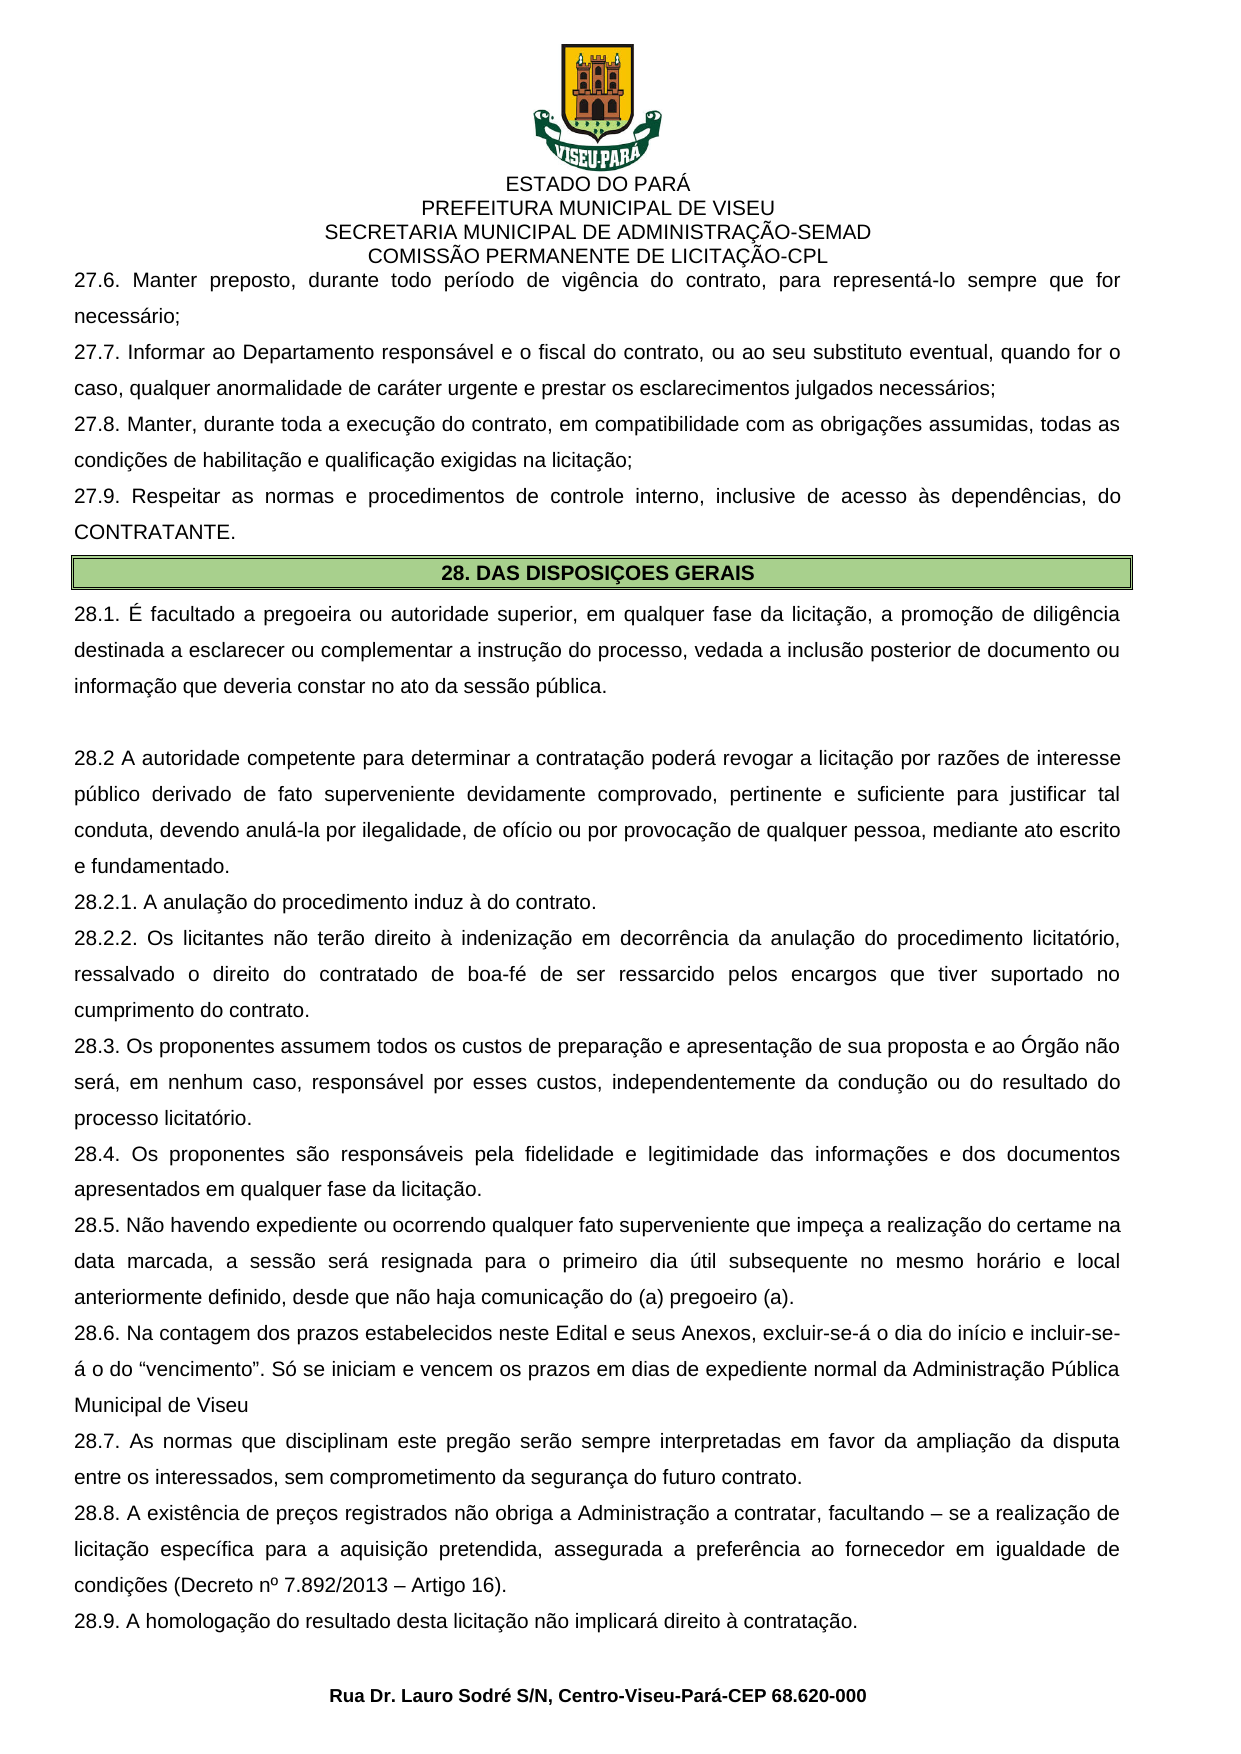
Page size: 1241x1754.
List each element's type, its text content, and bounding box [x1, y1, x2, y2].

text 27.9. Respeitar as normas e procedimentos de controle interno, inclusive de acesso às dependências, do CONTRATANTE. [74, 483, 1122, 543]
picture [533, 44, 663, 172]
text 28.6. Na contagem dos prazos estabelecidos neste Edital e seus Anexos, excluir-se-á o dia do início e incluir-se-á o do “vencimento”. Só se iniciam e vencem os prazos em dias de expediente normal da Administração Pública Municipal de Viseu [74, 1321, 1122, 1417]
text 27.8. Manter, durante toda a execução do contrato, em compatibilidade com as obrigações assumidas, todas as condições de habilitação e qualificação exigidas na licitação; [74, 412, 1122, 472]
text 28.2 A autoridade competente para determinar a contratação poderá revogar a licitação por razões de interesse público derivado de fato superveniente devidamente comprovado, pertinente e suficiente para justificar tal conduta, devendo anulá-la por ilegalidade, de ofício ou por provocação de qualquer pessoa, mediante ato escrito e fundamentado. [74, 746, 1122, 878]
text 27.7. Informar ao Departamento responsável e o fiscal do contrato, ou ao seu substituto eventual, quando for o caso, qualquer anormalidade de caráter urgente e prestar os esclarecimentos julgados necessários; [74, 340, 1122, 400]
text 28.4. Os proponentes são responsáveis pela fidelidade e legitimidade das informações e dos documentos apresentados em qualquer fase da licitação. [74, 1141, 1122, 1201]
text 28.2.2. Os licitantes não terão direito à indenização em decorrência da anulação do procedimento licitatório, ressalvado o direito do contratado de boa-fé de ser ressarcido pelos encargos que tiver suportado no cumprimento do contrato. [74, 926, 1122, 1022]
text 28.3. Os proponentes assumem todos os custos de preparação e apresentação de sua proposta e ao Órgão não será, em nenhum caso, responsável por esses custos, independentemente da condução ou do resultado do processo licitatório. [74, 1033, 1122, 1129]
text 28. DAS DISPOSIÇOES GERAIS [74, 559, 1130, 587]
text 28.2.1. A anulação do procedimento induz à do contrato. [74, 890, 1122, 914]
text 27.6. Manter preposto, durante todo período de vigência do contrato, para representá-lo sempre que for necessário; [74, 268, 1122, 328]
text 28.7. As normas que disciplinam este pregão serão sempre interpretadas em favor da ampliação da disputa entre os interessados, sem comprometimento da segurança do futuro contrato. [74, 1429, 1122, 1489]
text 28.8. A existência de preços registrados não obriga a Administração a contratar, facultando – se a realização de licitação específica para a aquisição pretendida, assegurada a preferência ao fornecedor em igualdade de condições (Decreto nº 7.892/2013 – Artigo 16). [74, 1501, 1122, 1597]
text 28.1. É facultado a pregoeira ou autoridade superior, em qualquer fase da licitação, a promoção de diligência destinada a esclarecer ou complementar a instrução do processo, vedada a inclusão posterior de documento ou informação que deveria constar no ato da sessão pública. [74, 602, 1122, 698]
text 28.9. A homologação do resultado desta licitação não implicará direito à contratação. [74, 1608, 1122, 1632]
text 28.5. Não havendo expediente ou ocorrendo qualquer fato superveniente que impeça a realização do certame na data marcada, a sessão será resignada para o primeiro dia útil subsequente no mesmo horário e local anteriormente definido, desde que não haja comunicação do (a) pregoeiro (a). [74, 1213, 1122, 1309]
